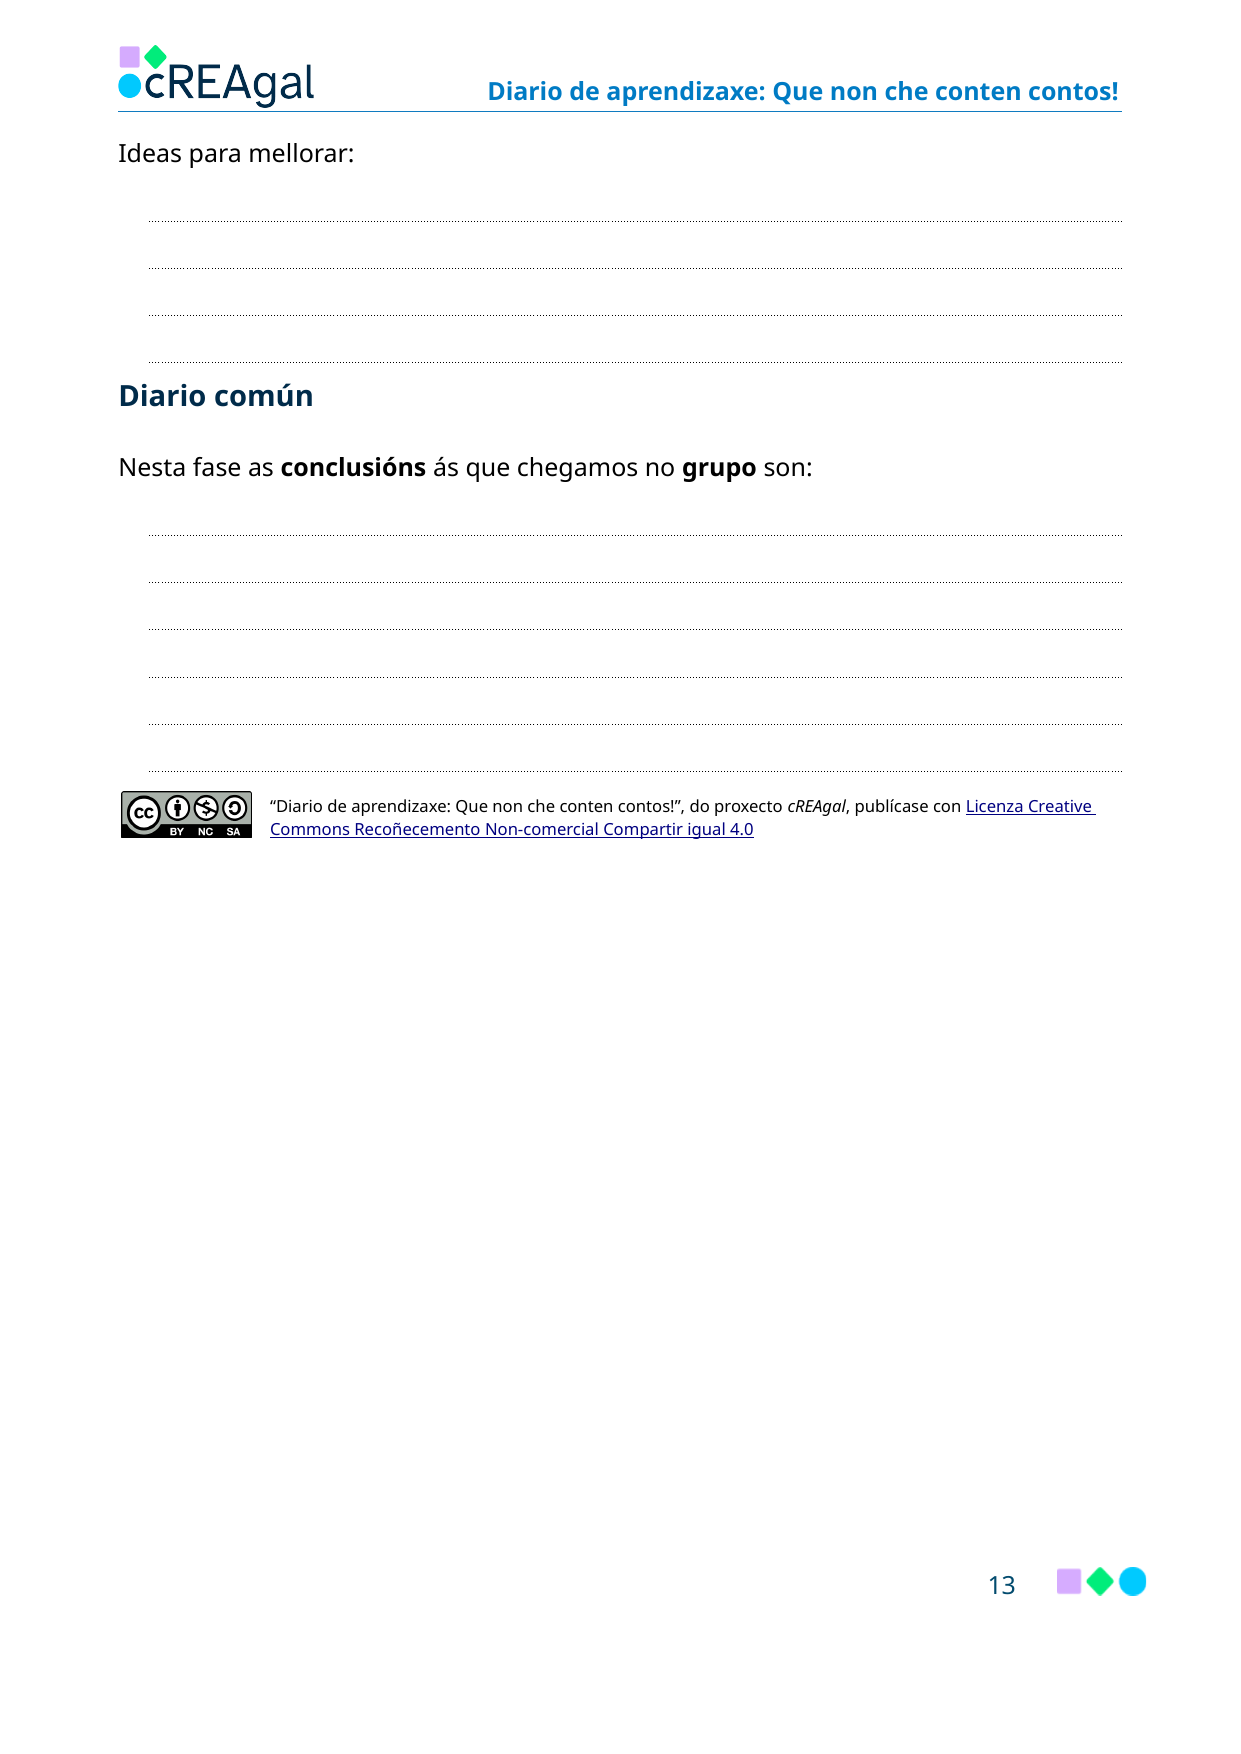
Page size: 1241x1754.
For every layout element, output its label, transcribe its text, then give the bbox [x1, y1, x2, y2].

table_header [148, 174, 1122, 222]
table_cell [148, 725, 1122, 772]
table_header [148, 489, 1122, 536]
table_cell [148, 316, 1122, 363]
picture [1137, 1567, 1147, 1578]
text Nesta fase as conclusións ás que chegamos no grupo son: [118, 449, 1122, 483]
picture [121, 791, 252, 838]
picture [1136, 1584, 1147, 1596]
table_cell [148, 678, 1122, 725]
picture [118, 45, 314, 108]
subtitle Diario común [118, 375, 1122, 415]
table_cell [148, 630, 1122, 678]
table_cell [148, 583, 1122, 630]
table_cell [148, 269, 1122, 316]
text “Diario de aprendizaxe: Que non che conten contos!”, do proxecto cREAgal, publícase con Licenza Creative Commons Recoñecemento Non-comercial Compartir igual 4.0 [118, 795, 1122, 840]
text Ideas para mellorar: [118, 135, 1122, 169]
table_cell [148, 536, 1122, 583]
picture [1057, 1567, 1130, 1596]
table_cell [148, 222, 1122, 269]
